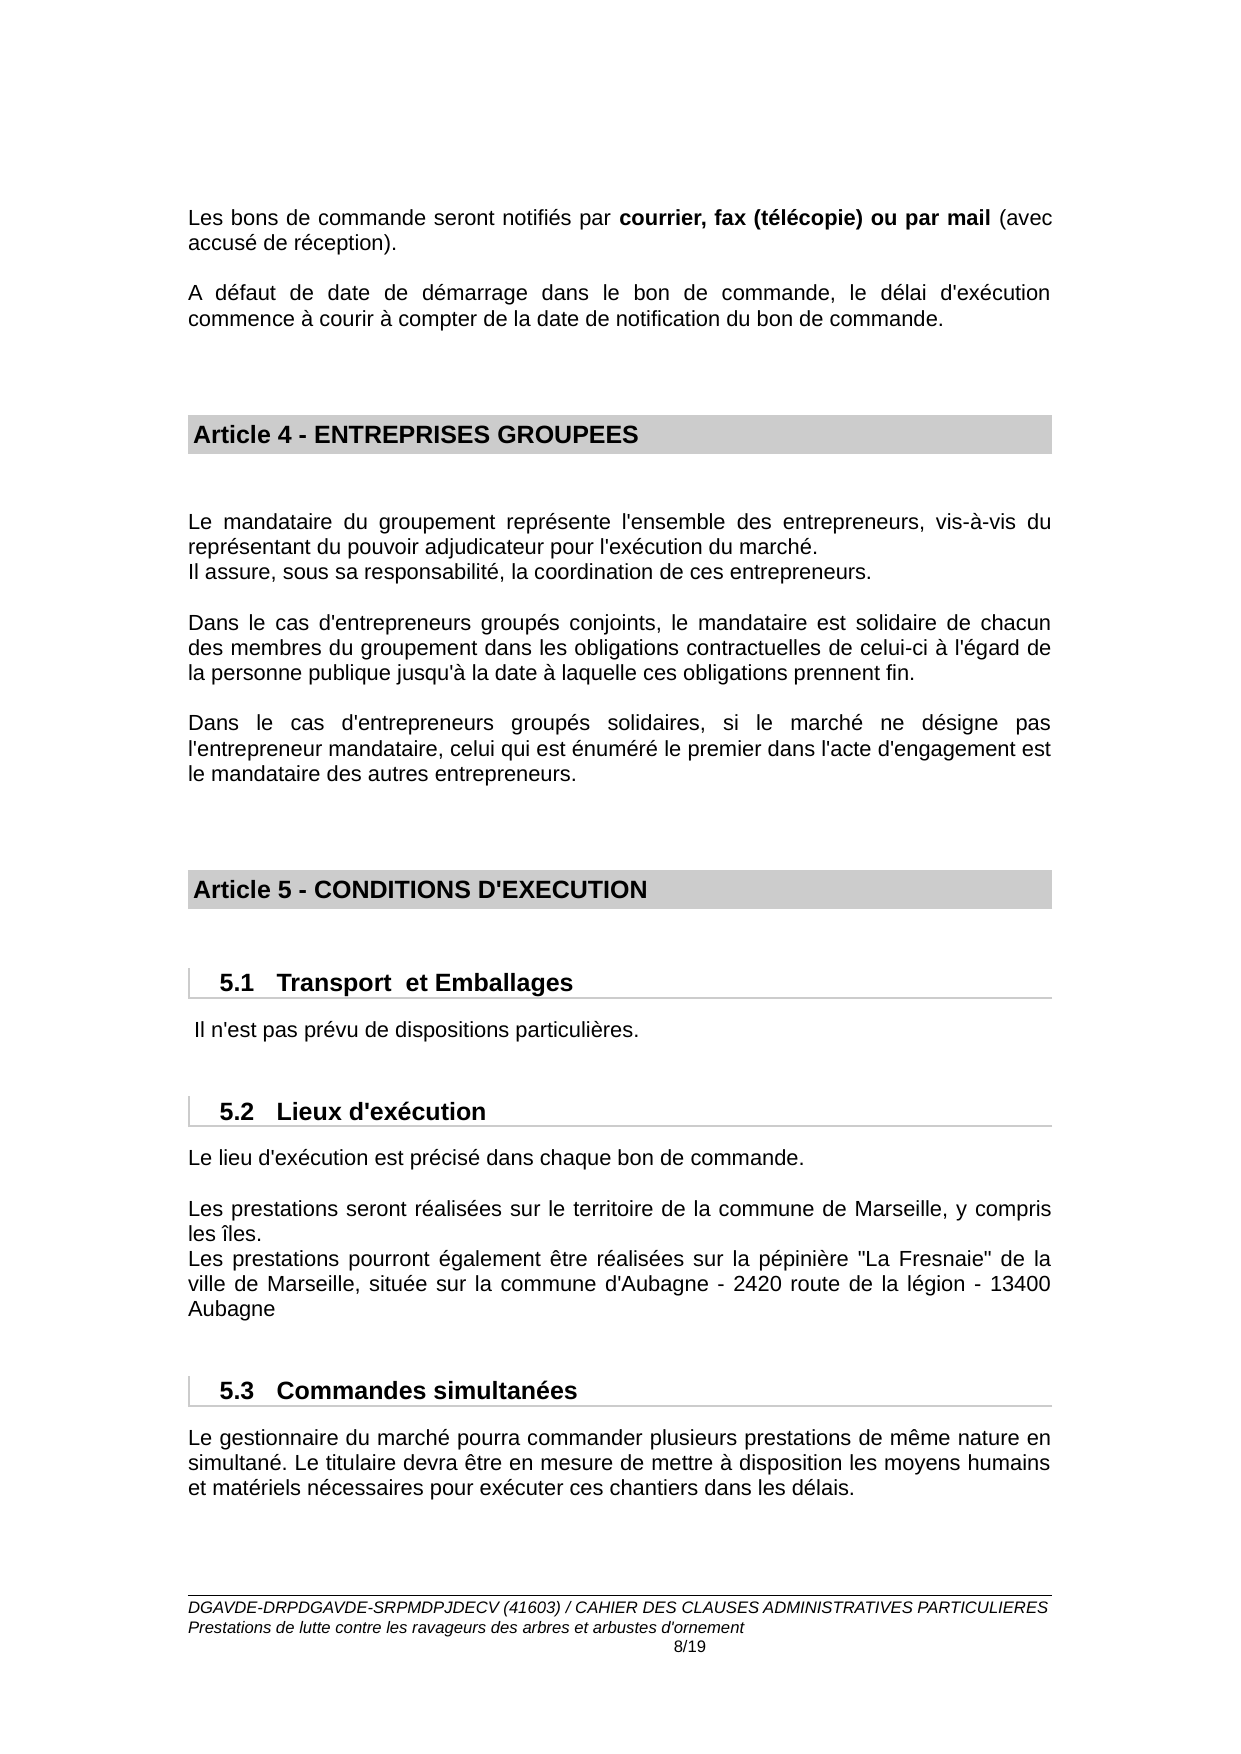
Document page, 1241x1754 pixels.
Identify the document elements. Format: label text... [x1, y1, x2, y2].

text Les prestations pourront également être réalisées sur la pépinière "La Fresnaie" de la ville de Marseille, située sur la commune d'Aubagne - 2420 route de la légion - 13400 Aubagne [188, 1246, 1052, 1321]
text Le mandataire du groupement représente l'ensemble des entrepreneurs, vis-à-vis du représentant du pouvoir adjudicateur pour l'exécution du marché. [188, 508, 1052, 559]
text Le gestionnaire du marché pourra commander plusieurs prestations de même nature en simultané. Le titulaire devra être en mesure de mettre à disposition les moyens humains et matériels nécessaires pour exécuter ces chantiers dans les délais. [188, 1425, 1052, 1500]
text Les prestations seront réalisées sur le territoire de la commune de Marseille, y compris les îles. [188, 1195, 1052, 1246]
subtitle Commandes simultanées [190, 1376, 1052, 1405]
subtitle ENTREPRISES GROUPEES [190, 417, 1050, 452]
subtitle CONDITIONS D'EXECUTION [190, 872, 1050, 907]
text Le lieu d'exécution est précisé dans chaque bon de commande. [188, 1145, 1052, 1170]
subtitle Transport et Emballages [190, 968, 1052, 997]
text A défaut de date de démarrage dans le bon de commande, le délai d'exécution commence à courir à compter de la date de notification du bon de commande. [188, 280, 1052, 331]
text Il n'est pas prévu de dispositions particulières. [188, 1017, 1052, 1042]
text Il assure, sous sa responsabilité, la coordination de ces entrepreneurs. [188, 559, 1052, 584]
subtitle Lieux d'exécution [190, 1096, 1052, 1125]
text Dans le cas d'entrepreneurs groupés conjoints, le mandataire est solidaire de chacun des membres du groupement dans les obligations contractuelles de celui-ci à l'égard de la personne publique jusqu'à la date à laquelle ces obligations prennent fin. [188, 609, 1052, 685]
text Les bons de commande seront notifiés par courrier, fax (télécopie) ou par mail (avec accusé de réception). [188, 204, 1052, 255]
text Dans le cas d'entrepreneurs groupés solidaires, si le marché ne désigne pas l'entrepreneur mandataire, celui qui est énuméré le premier dans l'acte d'engagement est le mandataire des autres entrepreneurs. [188, 710, 1052, 786]
